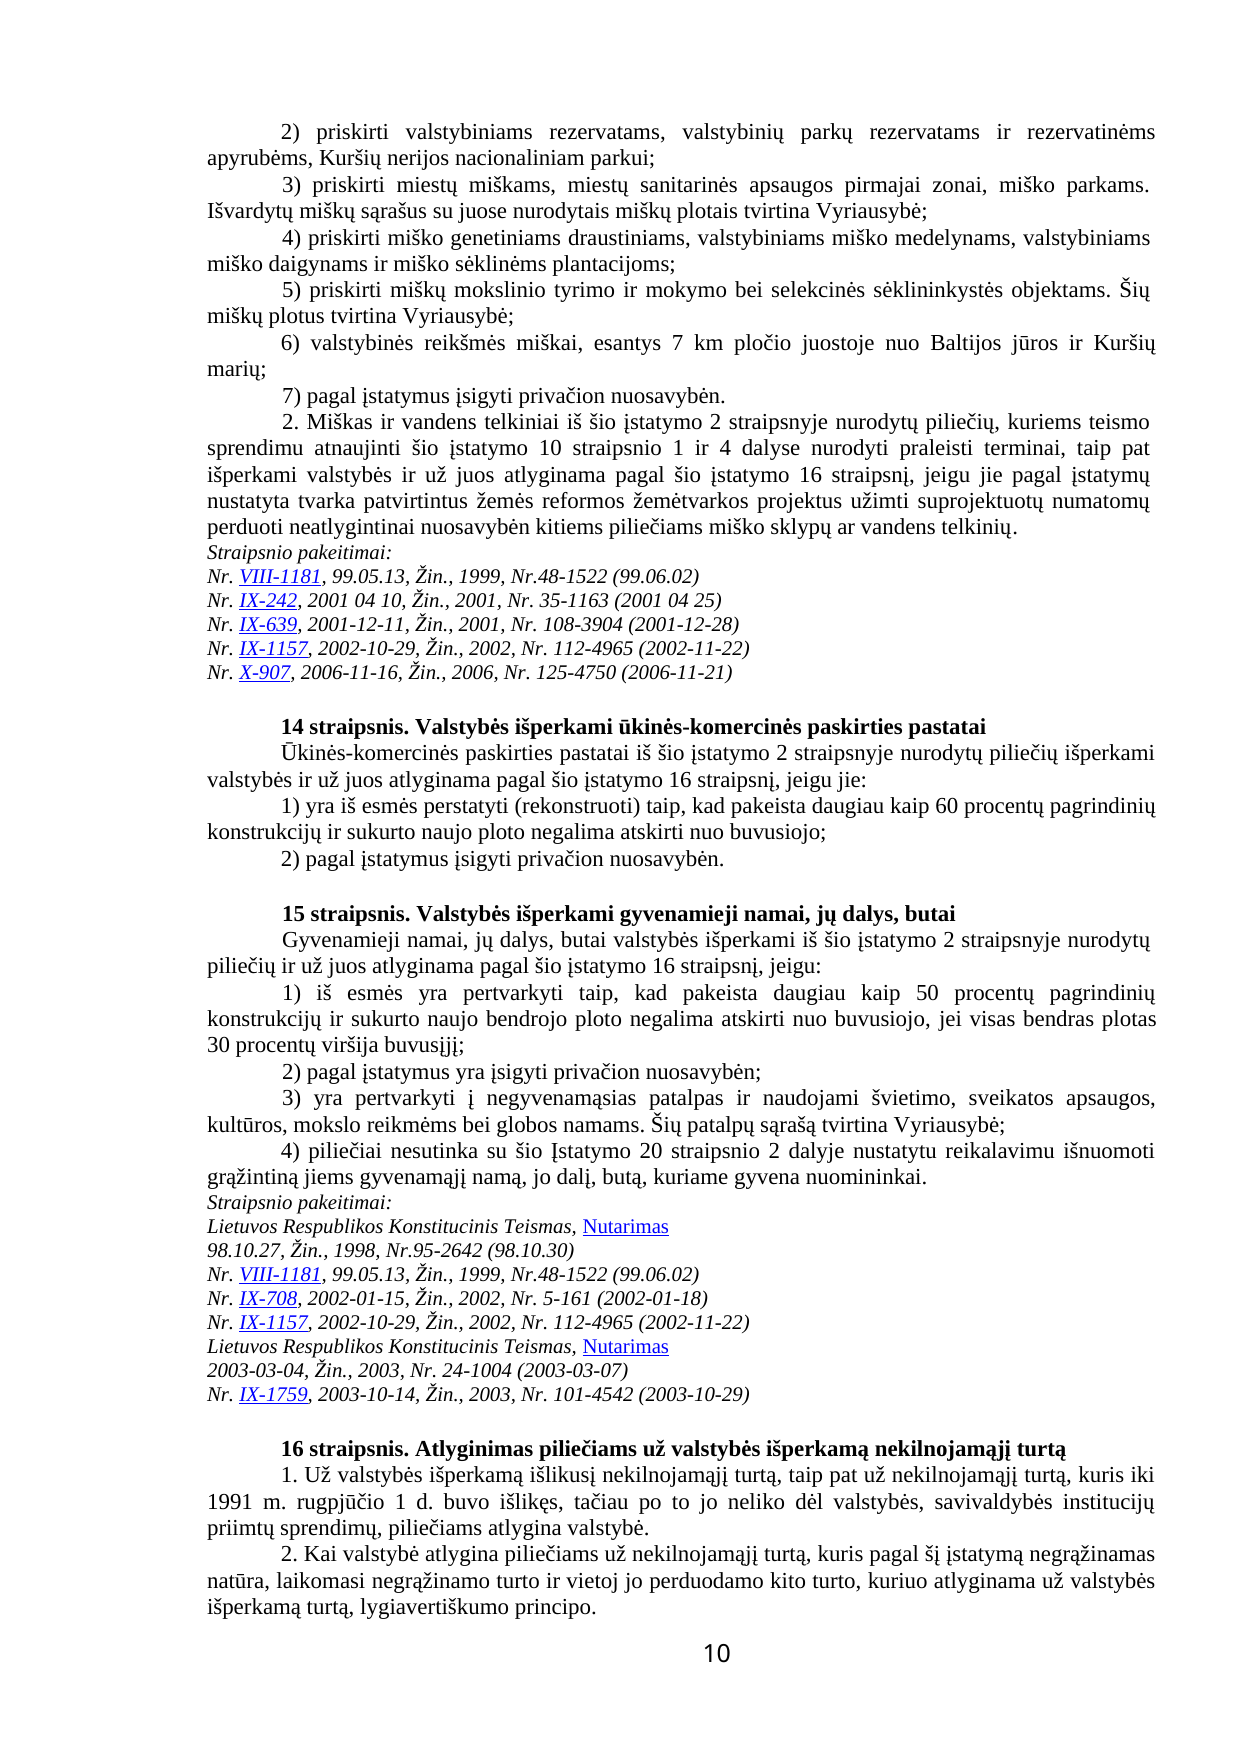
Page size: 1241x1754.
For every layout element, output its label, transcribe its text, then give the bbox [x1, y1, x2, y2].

text Straipsnio pakeitimai: [207, 540, 1157, 564]
text 1) yra iš esmės perstatyti (rekonstruoti) taip, kad pakeista daugiau kaip 60 procentų pagrindinių konstrukcijų ir sukurto naujo ploto negalima atskirti nuo buvusiojo; [207, 792, 1157, 845]
text 6) valstybinės reikšmės miškai, esantys 7 km pločio juostoje nuo Baltijos jūros ir Kuršių marių; [207, 329, 1157, 382]
text 2) pagal įstatymus yra įsigyti privačion nuosavybėn; [207, 1058, 1157, 1084]
text 4) piliečiai nesutinka su šio Įstatymo 20 straipsnio 2 dalyje nustatytu reikalavimu išnuomoti grąžintiną jiems gyvenamąjį namą, jo dalį, butą, kuriame gyvena nuomininkai. [207, 1137, 1157, 1190]
text 2) pagal įstatymus įsigyti privačion nuosavybėn. [207, 845, 1157, 871]
text 16 straipsnis. Atlyginimas piliečiams už valstybės išperkamą nekilnojamąjį turtą [207, 1435, 1157, 1461]
text Ūkinės-komercinės paskirties pastatai iš šio įstatymo 2 straipsnyje nurodytų piliečių išperkami valstybės ir už juos atlyginama pagal šio įstatymo 16 straipsnį, jeigu jie: [207, 739, 1157, 792]
text Lietuvos Respublikos Konstitucinis Teismas, Nutarimas [207, 1334, 1152, 1358]
text 1) iš esmės yra pertvarkyti taip, kad pakeista daugiau kaip 50 procentų pagrindinių konstrukcijų ir sukurto naujo bendrojo ploto negalima atskirti nuo buvusiojo, jei visas bendras plotas 30 procentų viršija buvusįjį; [207, 979, 1157, 1058]
text Nr. IX-639, 2001-12-11, Žin., 2001, Nr. 108-3904 (2001-12-28) [207, 612, 1152, 636]
text 3) priskirti miestų miškams, miestų sanitarinės apsaugos pirmajai zonai, miško parkams. Išvardytų miškų sąrašus su juose nurodytais miškų plotais tvirtina Vyriausybė; [207, 171, 1152, 223]
text 15 straipsnis. Valstybės išperkami gyvenamieji namai, jų dalys, butai [207, 900, 1152, 926]
text 2) priskirti valstybiniams rezervatams, valstybinių parkų rezervatams ir rezervatinėms apyrubėms, Kuršių nerijos nacionaliniam parkui; [207, 118, 1157, 171]
text 4) priskirti miško genetiniams draustiniams, valstybiniams miško medelynams, valstybiniams miško daigynams ir miško sėklinėms plantacijoms; [207, 223, 1152, 276]
text 3) yra pertvarkyti į negyvenamąsias patalpas ir naudojami švietimo, sveikatos apsaugos, kultūros, mokslo reikmėms bei globos namams. Šių patalpų sąrašą tvirtina Vyriausybė; [207, 1084, 1157, 1137]
text Nr. IX-1157, 2002-10-29, Žin., 2002, Nr. 112-4965 (2002-11-22) [207, 1310, 1152, 1334]
text 7) pagal įstatymus įsigyti privačion nuosavybėn. [207, 382, 1157, 408]
text 2003-03-04, Žin., 2003, Nr. 24-1004 (2003-03-07) [207, 1358, 1152, 1382]
text Nr. X-907, 2006-11-16, Žin., 2006, Nr. 125-4750 (2006-11-21) [207, 660, 1152, 684]
text Straipsnio pakeitimai: [207, 1190, 1157, 1214]
text Nr. IX-1157, 2002-10-29, Žin., 2002, Nr. 112-4965 (2002-11-22) [207, 636, 1152, 660]
text 1. Už valstybės išperkamą išlikusį nekilnojamąjį turtą, taip pat už nekilnojamąjį turtą, kuris iki 1991 m. rugpjūčio 1 d. buvo išlikęs, tačiau po to jo neliko dėl valstybės, savivaldybės institucijų priimtų sprendimų, piliečiams atlygina valstybė. [207, 1461, 1157, 1540]
text Gyvenamieji namai, jų dalys, butai valstybės išperkami iš šio įstatymo 2 straipsnyje nurodytų piliečių ir už juos atlyginama pagal šio įstatymo 16 straipsnį, jeigu: [207, 926, 1152, 979]
text 2. Kai valstybė atlygina piliečiams už nekilnojamąjį turtą, kuris pagal šį įstatymą negrąžinamas natūra, laikomasi negrąžinamo turto ir vietoj jo perduodamo kito turto, kuriuo atlyginama už valstybės išperkamą turtą, lygiavertiškumo principo. [207, 1540, 1157, 1619]
text Nr. IX-708, 2002-01-15, Žin., 2002, Nr. 5-161 (2002-01-18) [207, 1286, 1152, 1310]
text 98.10.27, Žin., 1998, Nr.95-2642 (98.10.30) [207, 1238, 1152, 1262]
text Nr. IX-1759, 2003-10-14, Žin., 2003, Nr. 101-4542 (2003-10-29) [207, 1382, 1152, 1406]
text Nr. VIII-1181, 99.05.13, Žin., 1999, Nr.48-1522 (99.06.02) [207, 564, 1152, 588]
text Lietuvos Respublikos Konstitucinis Teismas, Nutarimas [207, 1214, 1152, 1238]
text Nr. IX-242, 2001 04 10, Žin., 2001, Nr. 35-1163 (2001 04 25) [207, 588, 1152, 612]
text 2. Miškas ir vandens telkiniai iš šio įstatymo 2 straipsnyje nurodytų piliečių, kuriems teismo sprendimu atnaujinti šio įstatymo 10 straipsnio 1 ir 4 dalyse nurodyti praleisti terminai, taip pat išperkami valstybės ir už juos atlyginama pagal šio įstatymo 16 straipsnį, jeigu jie pagal įstatymų nustatyta tvarka patvirtintus žemės reformos žemėtvarkos projektus užimti suprojektuotų numatomų perduoti neatlygintinai nuosavybėn kitiems piliečiams miško sklypų ar vandens telkinių. [207, 408, 1152, 540]
text Nr. VIII-1181, 99.05.13, Žin., 1999, Nr.48-1522 (99.06.02) [207, 1262, 1152, 1286]
text 5) priskirti miškų mokslinio tyrimo ir mokymo bei selekcinės sėklininkystės objektams. Šių miškų plotus tvirtina Vyriausybė; [207, 276, 1152, 329]
text 14 straipsnis. Valstybės išperkami ūkinės-komercinės paskirties pastatai [207, 713, 1157, 739]
